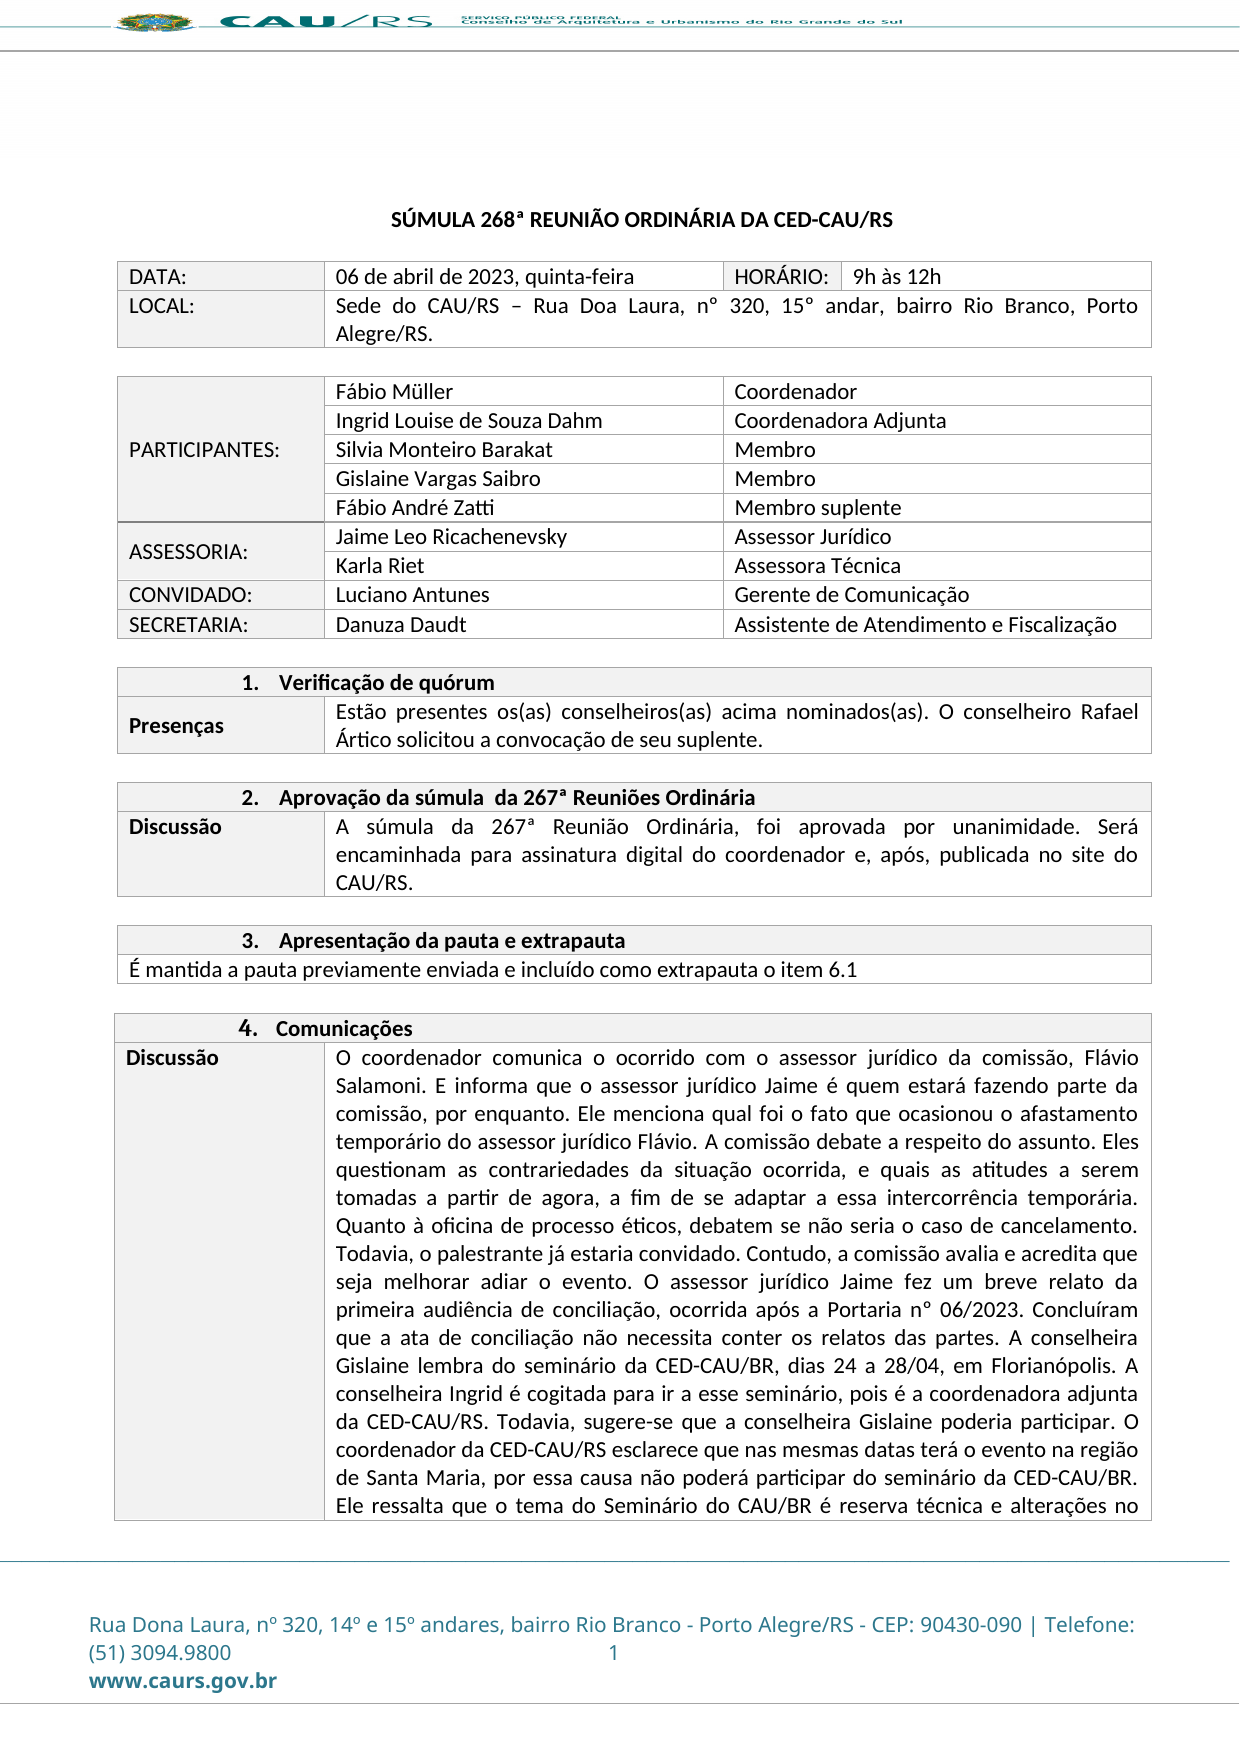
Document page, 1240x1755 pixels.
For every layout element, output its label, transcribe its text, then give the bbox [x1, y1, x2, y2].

table_cell SECRETARIA: [118, 610, 324, 638]
table_header Apresentação da pauta e extrapauta [118, 926, 1151, 954]
table_cell Assessora Técnica [724, 552, 1151, 579]
table_cell Assistente de Atendimento e Fiscalização [724, 610, 1151, 638]
table_cell Luciano Antunes [325, 581, 723, 609]
table_cell LOCAL: [118, 291, 324, 347]
table_header Verificação de quórum [118, 668, 1151, 696]
table_cell CONVIDADO: [118, 581, 324, 609]
table_cell Fábio André Zatti [325, 494, 723, 521]
table_cell A súmula da 267ª Reunião Ordinária, foi aprovada por unanimidade. Será encaminhada para assinatura digital do coordenador e, após, publicada no site do CAU/RS. [325, 812, 1151, 896]
table_cell É mantida a pauta previamente enviada e incluído como extrapauta o item 6.1 [118, 955, 1151, 983]
table_cell Gislaine Vargas Saibro [325, 464, 723, 492]
table_cell Silvia Monteiro Barakat [325, 435, 723, 463]
table_header Comunicações [115, 1014, 1151, 1042]
table_cell Presenças [118, 697, 324, 753]
table_cell Membro [724, 435, 1151, 463]
table_cell Discussão [115, 1043, 324, 1519]
table_cell [118, 754, 1151, 782]
table_header 06 de abril de 2023, quinta-feira [325, 262, 723, 290]
table_cell Estão presentes os(as) conselheiros(as) acima nominados(as). O conselheiro Rafael Ártico solicitou a convocação de seu suplente. [325, 697, 1151, 753]
table_header 9h às 12h [842, 262, 1151, 290]
table_header HORÁRIO: [724, 262, 841, 290]
table_cell Membro [724, 464, 1151, 492]
table_cell Karla Riet [325, 552, 723, 579]
table_cell Assessor Jurídico [724, 523, 1151, 551]
text SÚMULA 268ª REUNIÃO ORDINÁRIA DA CED-CAU/RS [148, 205, 1137, 233]
table_cell Gerente de Comunicação [724, 581, 1151, 609]
table_cell Membro suplente [724, 494, 1151, 521]
table_cell Aprovação da súmula da 267ª Reuniões Ordinária [118, 783, 1151, 811]
table_cell Discussão [118, 812, 324, 896]
table_cell O coordenador comunica o ocorrido com o assessor jurídico da comissão, Flávio Salamoni. E informa que o assessor jurídico Jaime é quem estará fazendo parte da comissão, por enquanto. Ele menciona qual foi o fato que ocasionou o afastamento temporário do assessor jurídico Flávio. A comissão debate a respeito do assunto. Eles questionam as contrariedades da situação ocorrida, e quais as atitudes a serem tomadas a partir de agora, a fim de se adaptar a essa intercorrência temporária. Quanto à oficina de processo éticos, debatem se não seria o caso de cancelamento. Todavia, o palestrante já estaria convidado. Contudo, a comissão avalia e acredita que seja melhorar adiar o evento. O assessor jurídico Jaime fez um breve relato da primeira audiência de conciliação, ocorrida após a Portaria nº 06/2023. Concluíram que a ata de conciliação não necessita conter os relatos das partes. A conselheira Gislaine lembra do seminário da CED-CAU/BR, dias 24 a 28/04, em Florianópolis. A conselheira Ingrid é cogitada para ir a esse seminário, pois é a coordenadora adjunta da CED-CAU/RS. Todavia, sugere-se que a conselheira Gislaine poderia participar. O coordenador da CED-CAU/RS esclarece que nas mesmas datas terá o evento na região de Santa Maria, por essa causa não poderá participar do seminário da CED-CAU/BR. Ele ressalta que o tema do Seminário do CAU/BR é reserva técnica e alterações no [325, 1043, 1151, 1519]
table_header DATA: [118, 262, 324, 290]
table_cell Danuza Daudt [325, 610, 723, 638]
table_cell Sede do CAU/RS – Rua Doa Laura, nº 320, 15º andar, bairro Rio Branco, Porto Alegre/RS. [325, 291, 1151, 347]
table_header Fábio Müller [325, 377, 723, 405]
table_cell Coordenadora Adjunta [724, 406, 1151, 434]
table_header PARTICIPANTES: [118, 377, 324, 521]
table_header Coordenador [724, 377, 1151, 405]
table_cell ASSESSORIA: [118, 523, 324, 579]
table_cell Ingrid Louise de Souza Dahm [325, 406, 723, 434]
table_cell Jaime Leo Ricachenevsky [325, 523, 723, 551]
